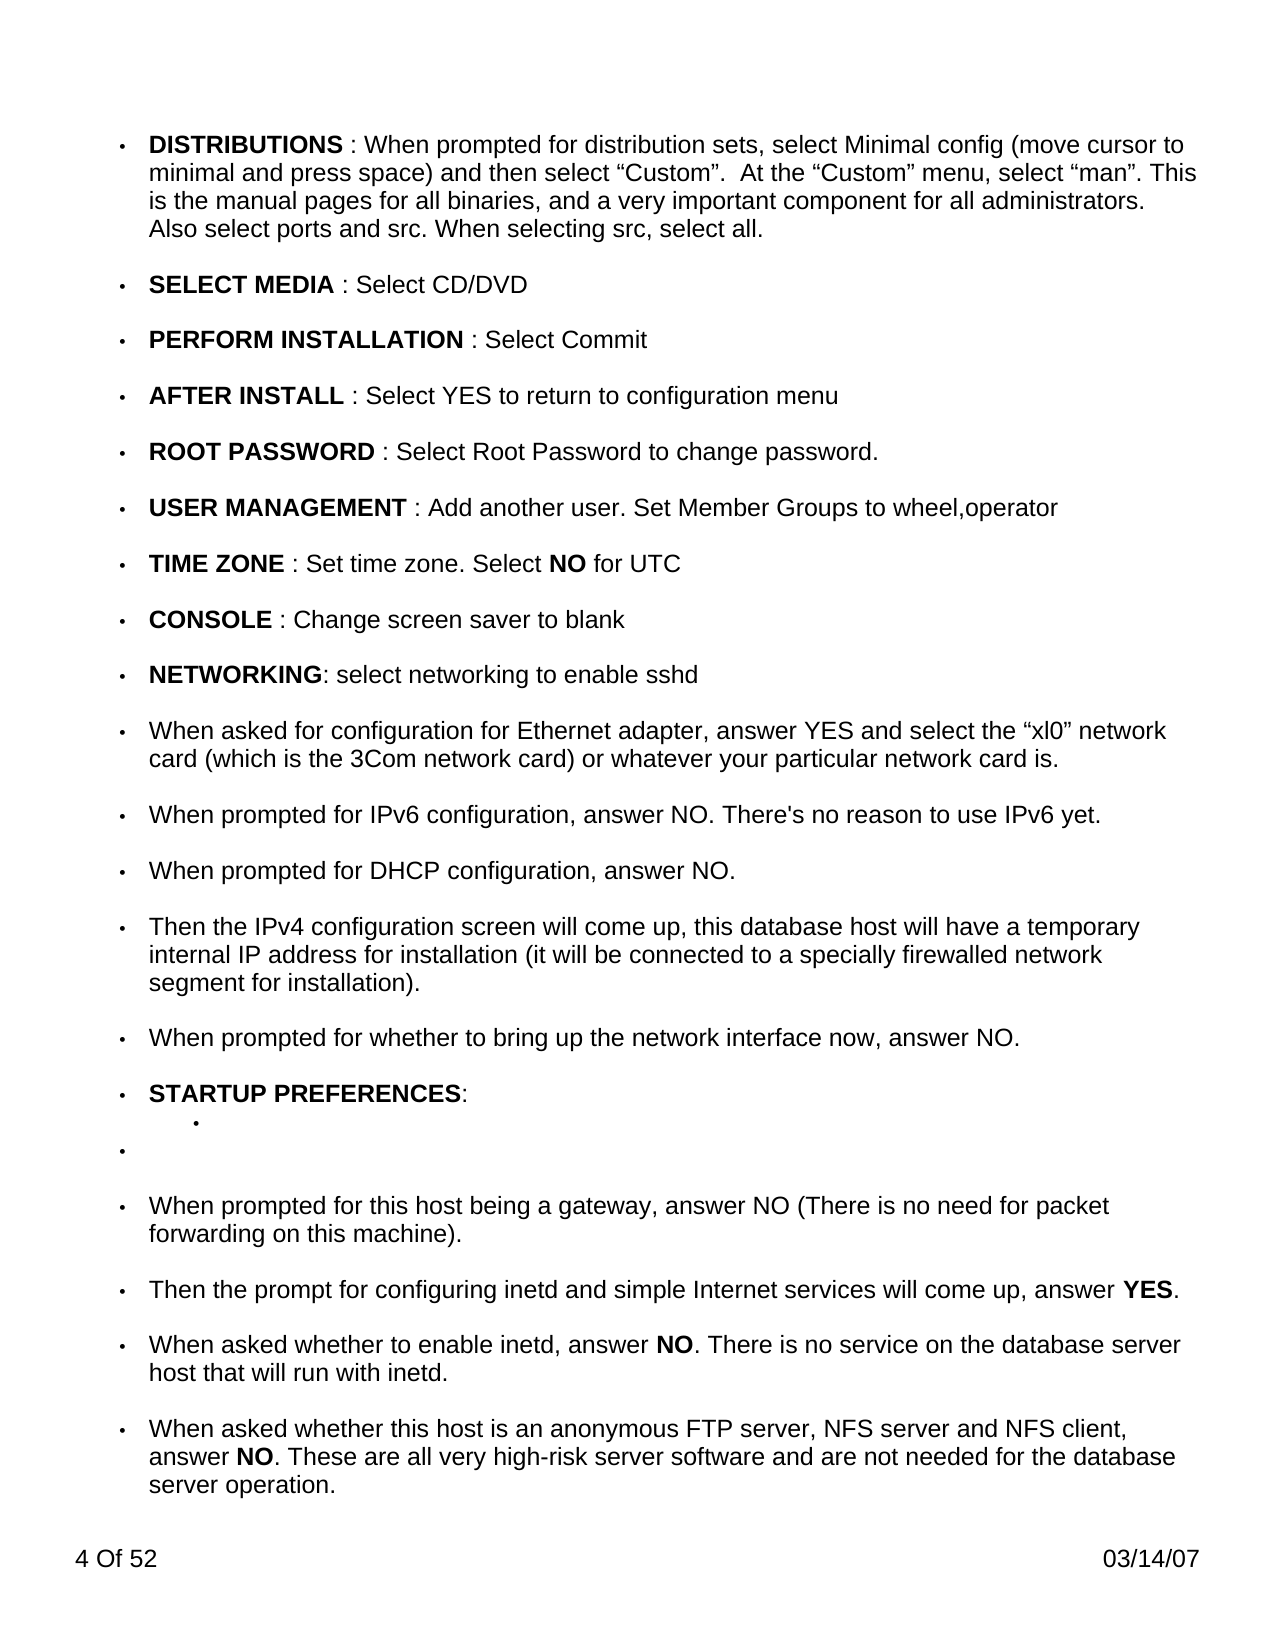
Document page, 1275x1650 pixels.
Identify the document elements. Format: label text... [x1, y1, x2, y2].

list PERFORM INSTALLATION : Select Commit [119, 326, 1200, 382]
list USER MANAGEMENT : Add another user. Set Member Groups to wheel,operator [119, 494, 1200, 549]
list When asked for configuration for Ethernet adapter, answer YES and select the “xl0” network card (which is the 3Com network card) or whatever your particular network card is. [119, 717, 1200, 801]
list When asked whether to enable inetd, answer NO. There is no service on the database server host that will run with inetd. [119, 1331, 1200, 1415]
list When prompted for IPv6 configuration, answer NO. There's no reason to use IPv6 yet. [119, 801, 1200, 857]
list When prompted for DHCP configuration, answer NO. [119, 857, 1200, 912]
list SELECT MEDIA : Select CD/DVD [119, 270, 1200, 326]
list When prompted for whether to bring up the network interface now, answer NO. [119, 1024, 1200, 1080]
list Then the IPv4 configuration screen will come up, this database host will have a temporary internal IP address for installation (it will be connected to a specially firewalled network segment for installation). [119, 912, 1200, 1024]
list AFTER INSTALL : Select YES to return to configuration menu [119, 382, 1200, 438]
list STARTUP PREFERENCES: [119, 1080, 1200, 1108]
list DISTRIBUTIONS : When prompted for distribution sets, select Minimal config (move cursor to minimal and press space) and then select “Custom”. At the “Custom” menu, select “man”. This is the manual pages for all binaries, and a very important component for all administrators. Also select ports and src. When selecting src, select all. [119, 131, 1200, 270]
list When prompted for this host being a gateway, answer NO (There is no need for packet forwarding on this machine). [119, 1192, 1200, 1275]
list Then the prompt for configuring inetd and simple Internet services will come up, answer YES. [119, 1275, 1200, 1331]
list When asked whether this host is an anonymous FTP server, NFS server and NFS client, answer NO. These are all very high-risk server software and are not needed for the database server operation. [119, 1415, 1200, 1499]
list TIME ZONE : Set time zone. Select NO for UTC [119, 549, 1200, 605]
list ROOT PASSWORD : Select Root Password to change password. [119, 438, 1200, 494]
list NETWORKING: select networking to enable sshd [119, 661, 1200, 717]
list CONSOLE : Change screen saver to blank [119, 605, 1200, 661]
